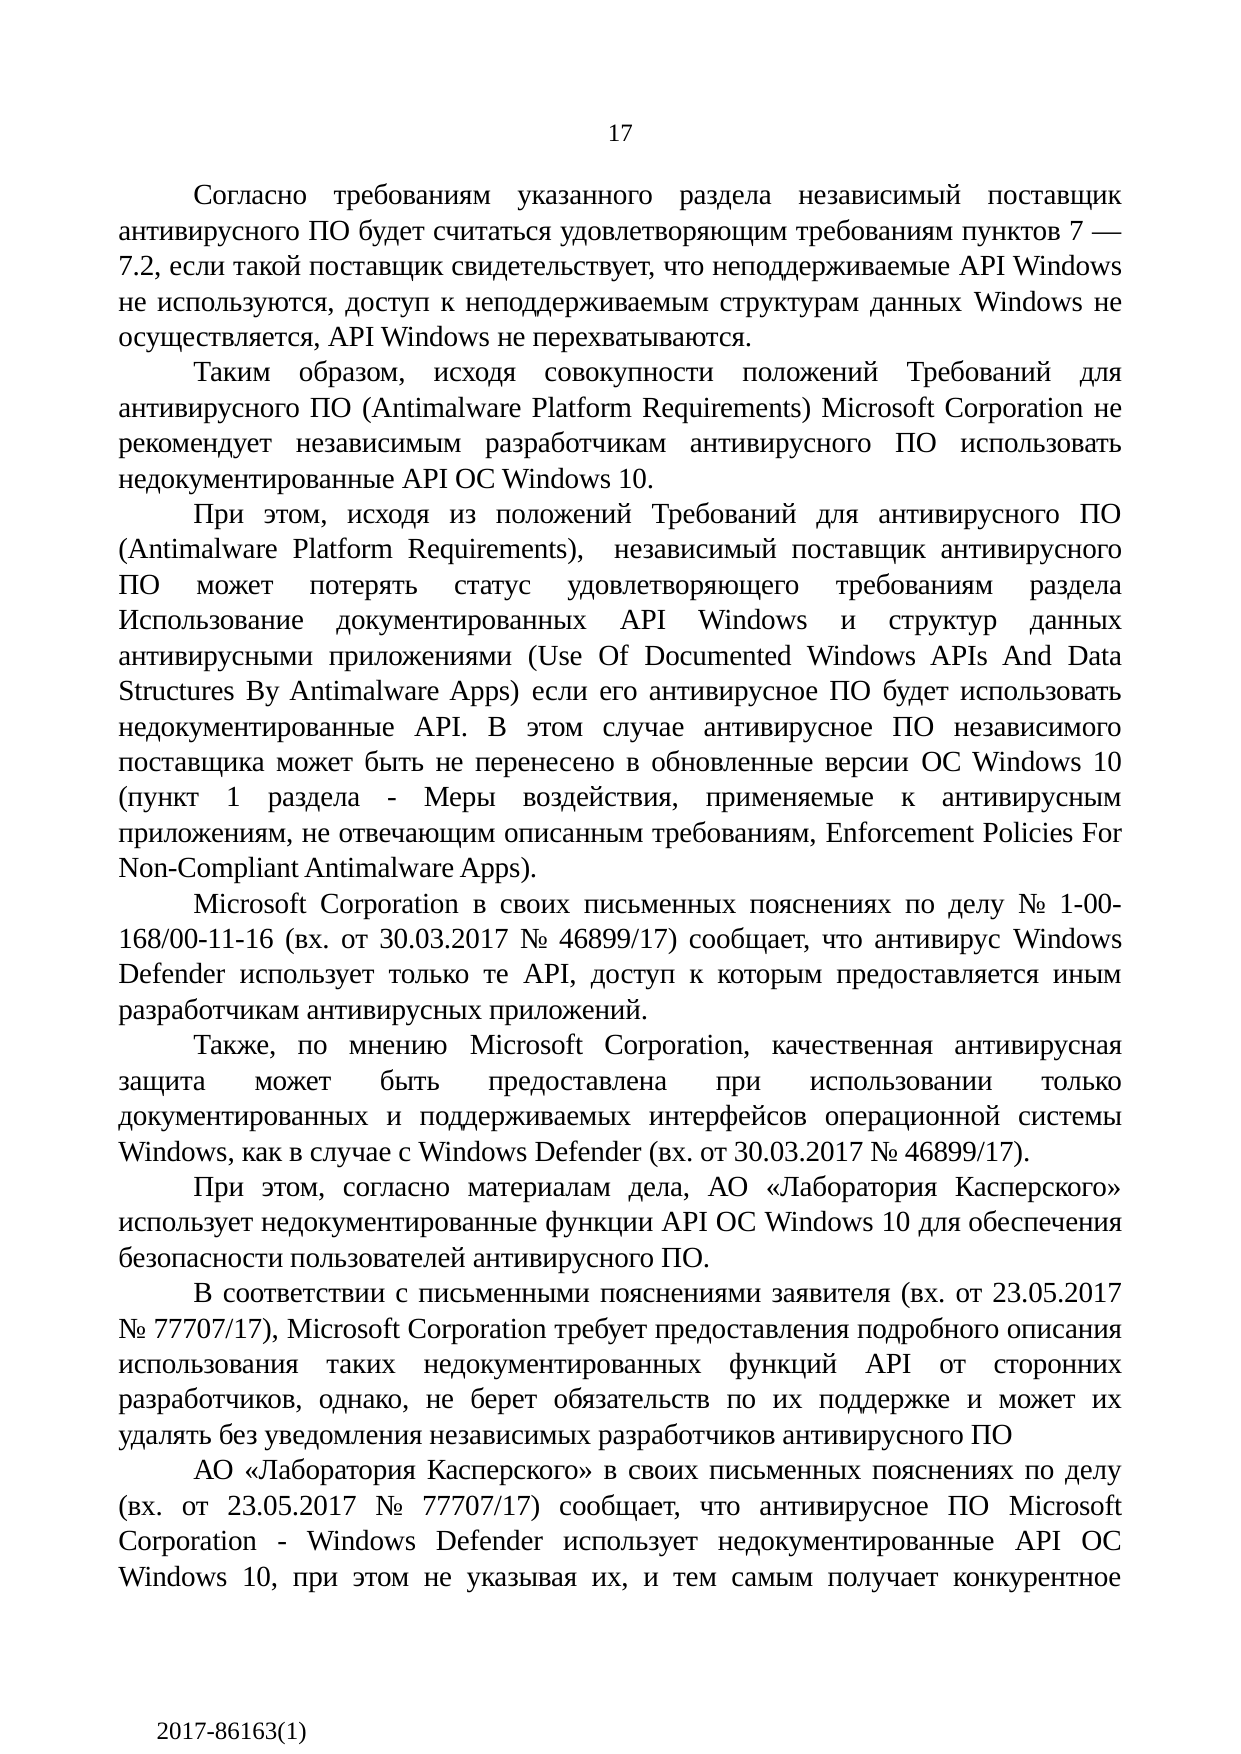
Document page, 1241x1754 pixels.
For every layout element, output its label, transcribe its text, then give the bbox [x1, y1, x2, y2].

text Также, по мнению Microsoft Corporation, качественная антивирусная защита может быть предоставлена при использовании только документированных и поддерживаемых интерфейсов операционной системы Windows, как в случае с Windows Defender (вх. от 30.03.2017 № 46899/17). [118, 1026, 1122, 1168]
text В соответствии с письменными пояснениями заявителя (вх. от 23.05.2017 № 77707/17), Microsoft Corporation требует предоставления подробного описания использования таких недокументированных функций API от сторонних разработчиков, однако, не берет обязательств по их поддержке и может их удалять без уведомления независимых разработчиков антивирусного ПО [118, 1274, 1122, 1451]
text Согласно требованиям указанного раздела независимый поставщик антивирусного ПО будет считаться удовлетворяющим требованиям пунктов 7 — 7.2, если такой поставщик свидетельствует, что неподдерживаемые API Windows не используются, доступ к неподдерживаемым структурам данных Windows не осуществляется, API Windows не перехватываются. [118, 176, 1122, 353]
text Microsoft Corporation в своих письменных пояснениях по делу № 1-00-168/00-11-16 (вх. от 30.03.2017 № 46899/17) сообщает, что антивирус Windows Defender использует только те API, доступ к которым предоставляется иным разработчикам антивирусных приложений. [118, 885, 1122, 1026]
text При этом, согласно материалам дела, АО «Лаборатория Касперского» использует недокументированные функции API ОС Windows 10 для обеспечения безопасности пользователей антивирусного ПО. [118, 1168, 1122, 1274]
text АО «Лаборатория Касперского» в своих письменных пояснениях по делу (вх. от 23.05.2017 № 77707/17) сообщает, что антивирусное ПО Microsoft Corporation - Windows Defender использует недокументированные API ОС Windows 10, при этом не указывая их, и тем самым получает конкурентное [118, 1451, 1122, 1593]
text При этом, исходя из положений Требований для антивирусного ПО (Antimalware Platform Requirements), независимый поставщик антивирусного ПО может потерять статус удовлетворяющего требованиям раздела Использование документированных API Windows и структур данных антивирусными приложениями (Use Of Documented Windows APIs And Data Structures By Antimalware Apps) если его антивирусное ПО будет использовать недокументированные АPI. В этом случае антивирусное ПО независимого поставщика может быть не перенесено в обновленные версии OC Windows 10 (пункт 1 раздела - Меры воздействия, применяемые к антивирусным приложениям, не отвечающим описанным требованиям, Enforcement Policies For Non-Compliant Antimalware Apps). [118, 495, 1122, 885]
text Таким образом, исходя совокупности положений Требований для антивирусного ПО (Antimalware Platform Requirements) Microsoft Corporation не рекомендует независимым разработчикам антивирусного ПО использовать недокументированные API OC Windows 10. [118, 353, 1122, 495]
